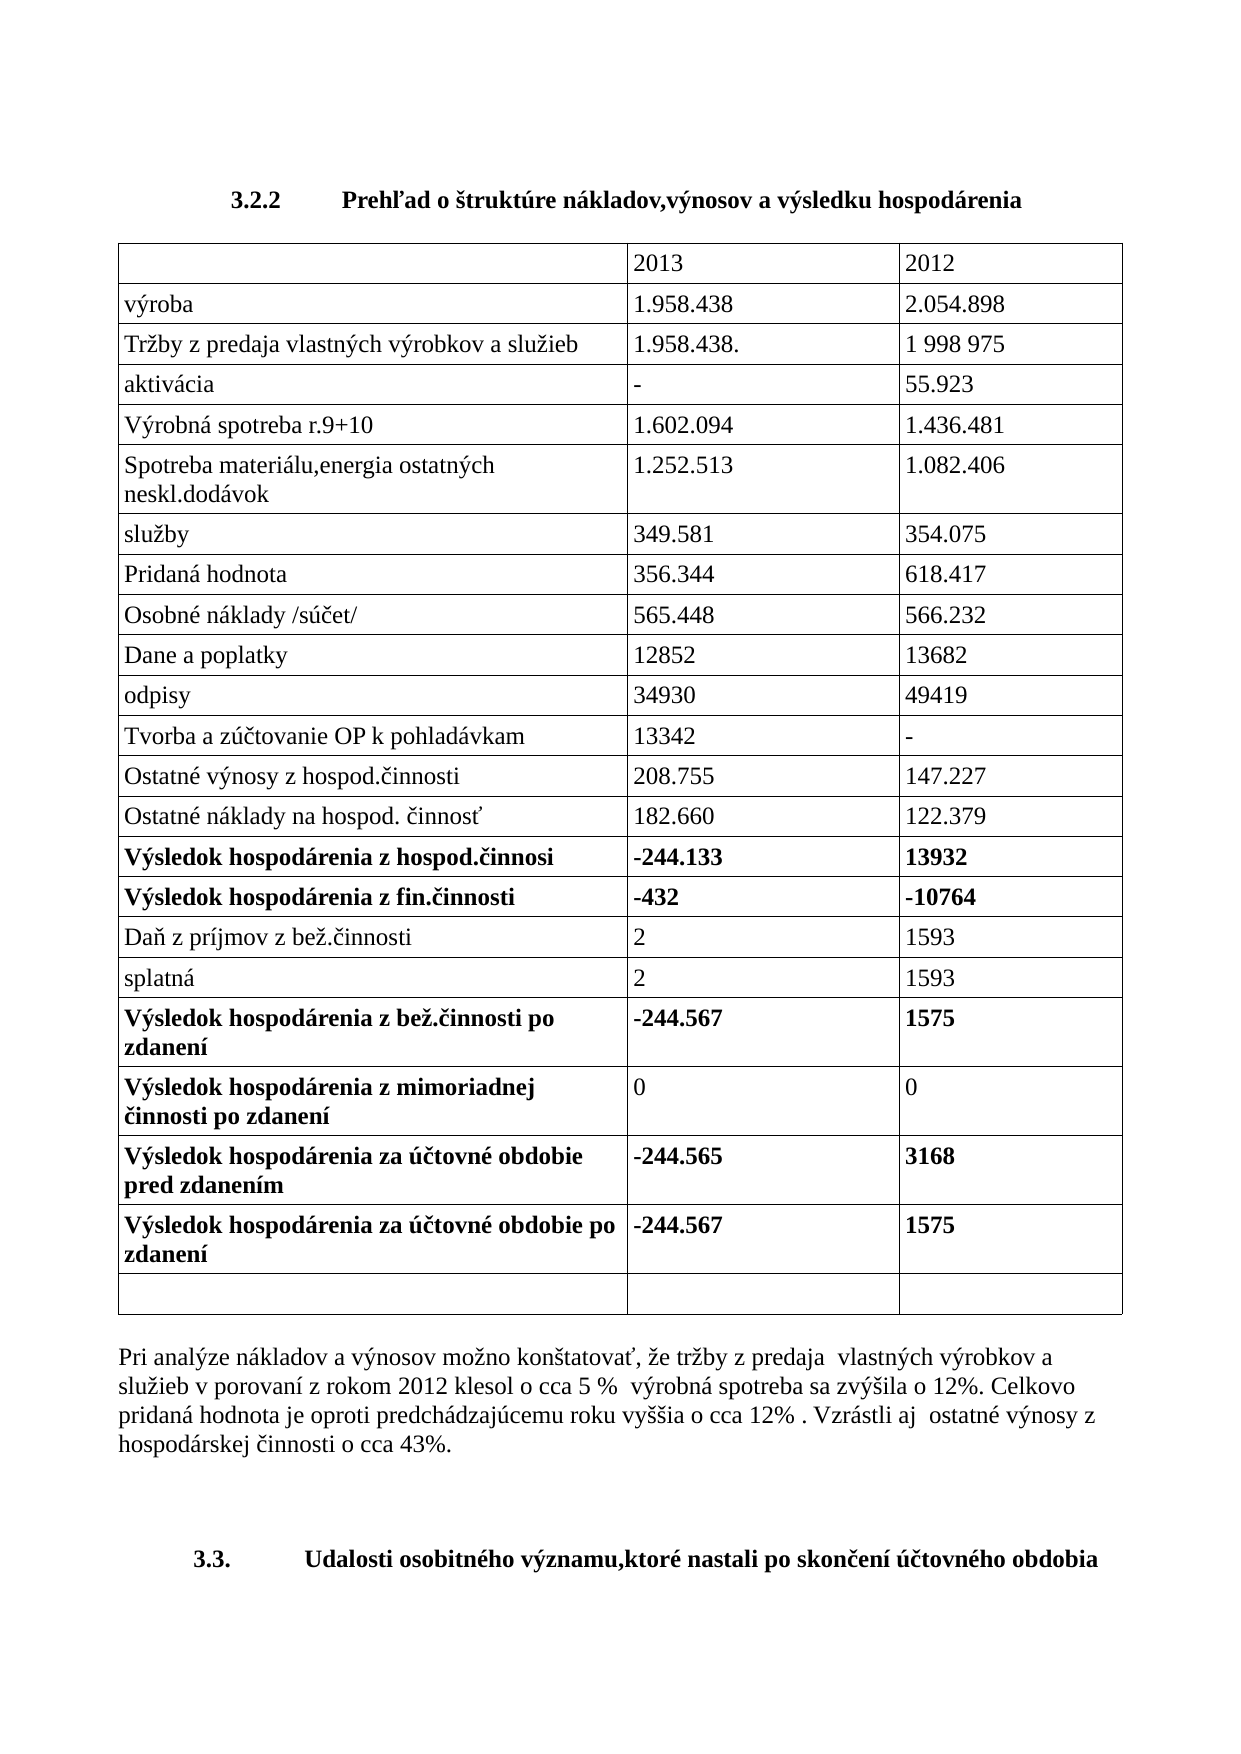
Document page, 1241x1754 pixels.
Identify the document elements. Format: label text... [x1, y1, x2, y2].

table_cell Výsledok hospodárenia z hospod.činnosi [119, 837, 627, 876]
table_cell 1593 [900, 958, 1122, 997]
table_cell 1593 [900, 917, 1122, 957]
table_cell [119, 1274, 627, 1314]
table_cell Spotreba materiálu,energia ostatných neskl.dodávok [119, 445, 627, 513]
table_cell -244.567 [628, 998, 899, 1066]
table_cell 12852 [628, 635, 899, 674]
table_cell Dane a poplatky [119, 635, 627, 674]
table_cell Výsledok hospodárenia z mimoriadnej činnosti po zdanení [119, 1067, 627, 1135]
table_cell 356.344 [628, 555, 899, 594]
table_cell 208.755 [628, 756, 899, 796]
table_cell 0 [628, 1067, 899, 1135]
table_cell výroba [119, 284, 627, 323]
table_cell Ostatné náklady na hospod. činnosť [119, 797, 627, 836]
table_cell 2 [628, 958, 899, 997]
table_cell - [900, 716, 1122, 755]
table_cell 147.227 [900, 756, 1122, 796]
table_cell 618.417 [900, 555, 1122, 594]
table_header 2013 [628, 244, 899, 283]
list Udalosti osobitného významu,ktoré nastali po skončení účtovného obdobia [193, 1544, 1122, 1572]
table_cell 1575 [900, 1205, 1122, 1273]
table_cell služby [119, 514, 627, 554]
table_cell 182.660 [628, 797, 899, 836]
table_cell 354.075 [900, 514, 1122, 554]
table_cell 1.436.481 [900, 405, 1122, 444]
table_cell 1.082.406 [900, 445, 1122, 513]
table_cell 0 [900, 1067, 1122, 1135]
table_cell 1 998 975 [900, 324, 1122, 364]
text Pri analýze nákladov a výnosov možno konštatovať, že tržby z predaja vlastných výrobkov a služieb v porovaní z rokom 2012 klesol o cca 5 % výrobná spotreba sa zvýšila o 12%. Celkovo pridaná hodnota je oproti predchádzajúcemu roku vyššia o cca 12% . Vzrástli aj ostatné výnosy z hospodárskej činnosti o cca 43%. [118, 1342, 1122, 1457]
table_cell 349.581 [628, 514, 899, 554]
table_cell odpisy [119, 676, 627, 715]
table_cell Daň z príjmov z bež.činnosti [119, 917, 627, 957]
table_cell Výsledok hospodárenia z fin.činnosti [119, 877, 627, 916]
table_cell 2.054.898 [900, 284, 1122, 323]
table_cell -432 [628, 877, 899, 916]
list Prehľad o štruktúre nákladov,výnosov a výsledku hospodárenia [231, 185, 1122, 214]
table_cell aktivácia [119, 365, 627, 404]
table_cell 13342 [628, 716, 899, 755]
table_cell 1.252.513 [628, 445, 899, 513]
table_cell -244.565 [628, 1136, 899, 1204]
table_cell Pridaná hodnota [119, 555, 627, 594]
table_cell - [628, 365, 899, 404]
table_cell Osobné náklady /súčet/ [119, 595, 627, 634]
table_cell 1.958.438. [628, 324, 899, 364]
table_cell -10764 [900, 877, 1122, 916]
table_cell 13932 [900, 837, 1122, 876]
table_cell [628, 1274, 899, 1314]
table_header 2012 [900, 244, 1122, 283]
table_cell Výsledok hospodárenia za účtovné obdobie pred zdanením [119, 1136, 627, 1204]
table_cell Výsledok hospodárenia za účtovné obdobie po zdanení [119, 1205, 627, 1273]
table_cell 3168 [900, 1136, 1122, 1204]
table_cell -244.133 [628, 837, 899, 876]
table_cell Tvorba a zúčtovanie OP k pohladávkam [119, 716, 627, 755]
table_cell Výrobná spotreba r.9+10 [119, 405, 627, 444]
table_cell 565.448 [628, 595, 899, 634]
table_cell Tržby z predaja vlastných výrobkov a služieb [119, 324, 627, 364]
table_cell 55.923 [900, 365, 1122, 404]
table_cell 49419 [900, 676, 1122, 715]
table_cell [900, 1274, 1122, 1314]
table_cell 1.602.094 [628, 405, 899, 444]
table_header [119, 244, 627, 283]
table_cell 2 [628, 917, 899, 957]
table_cell Výsledok hospodárenia z bež.činnosti po zdanení [119, 998, 627, 1066]
table_cell 13682 [900, 635, 1122, 674]
table_cell 1575 [900, 998, 1122, 1066]
table_cell -244.567 [628, 1205, 899, 1273]
table_cell Ostatné výnosy z hospod.činnosti [119, 756, 627, 796]
table_cell 34930 [628, 676, 899, 715]
table_cell 1.958.438 [628, 284, 899, 323]
table_cell splatná [119, 958, 627, 997]
table_cell 566.232 [900, 595, 1122, 634]
table_cell 122.379 [900, 797, 1122, 836]
